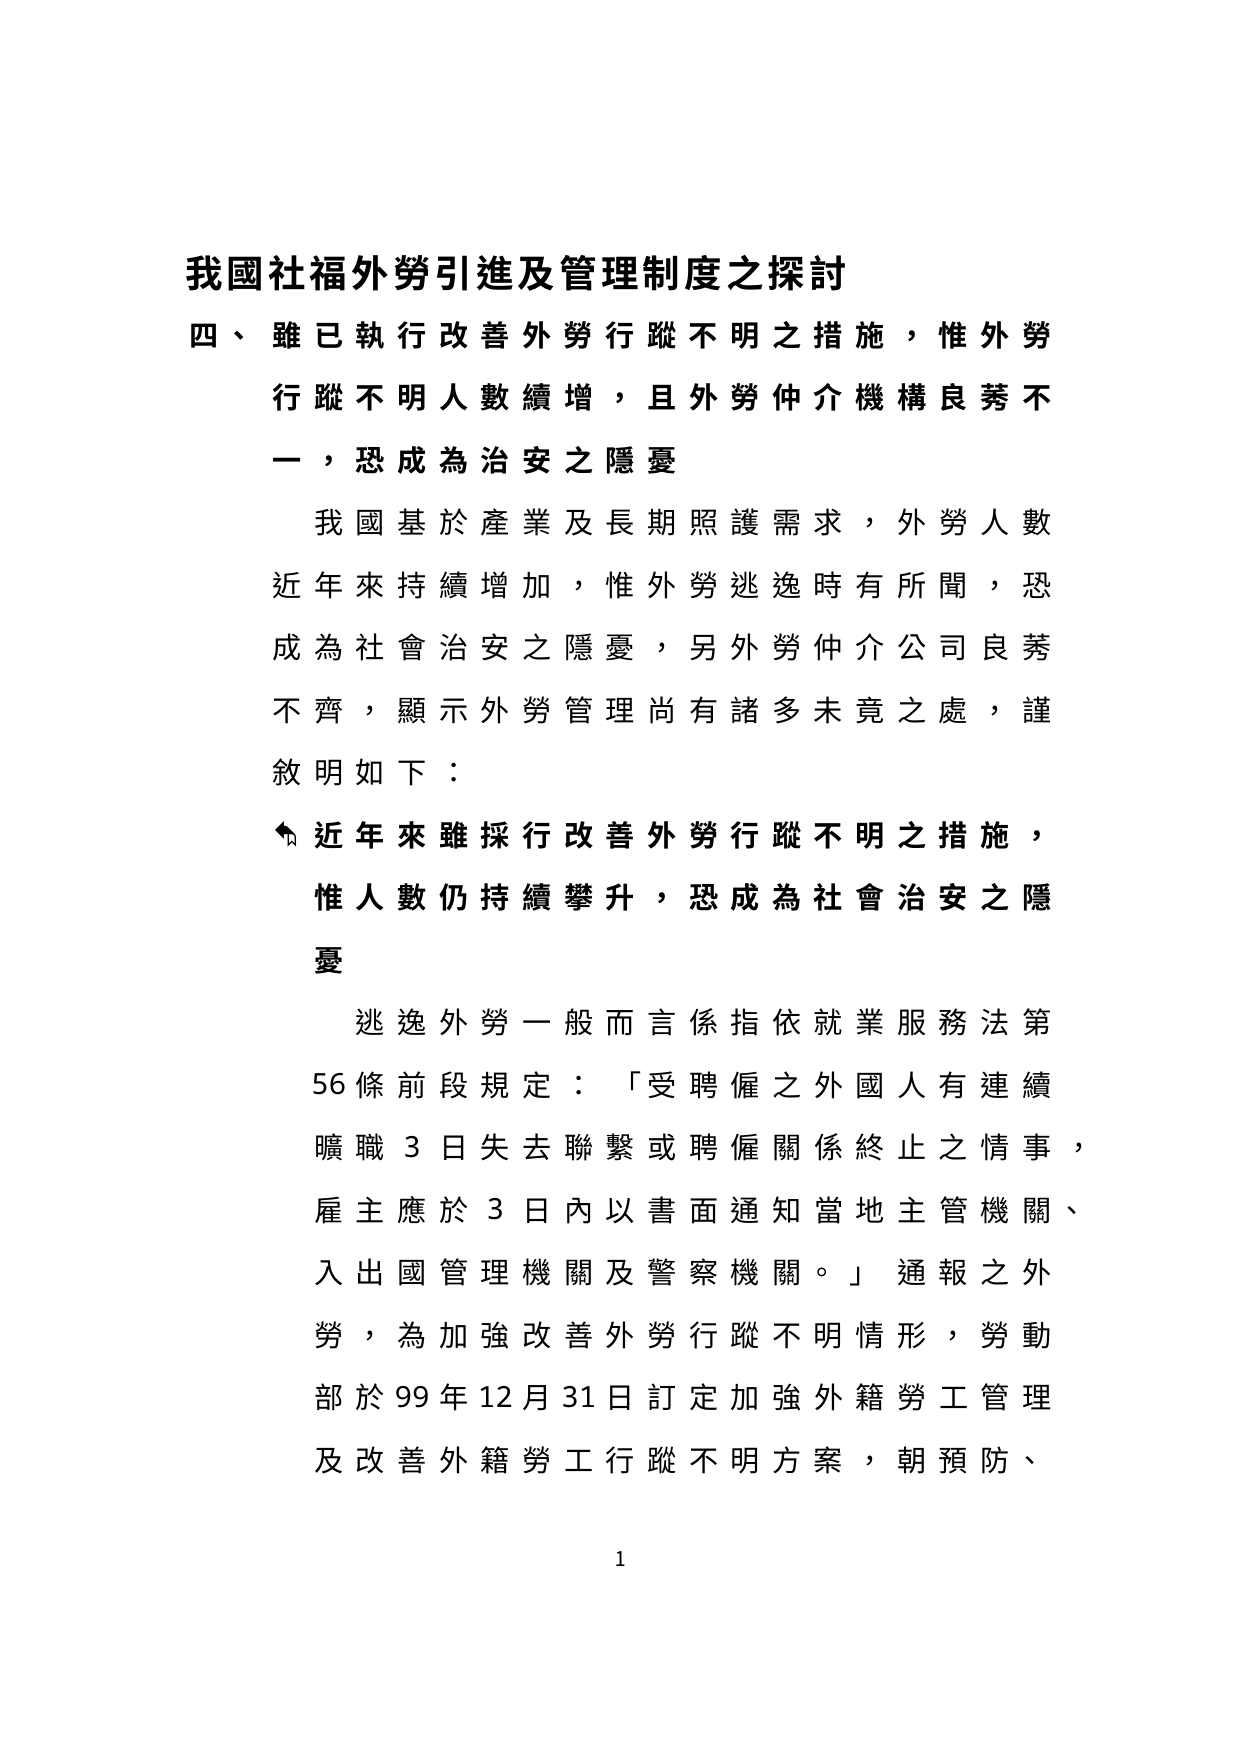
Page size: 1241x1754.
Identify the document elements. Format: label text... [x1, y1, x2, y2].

text 我國社福外勞引進及管理制度之探討 [183, 229, 1058, 292]
text 逃逸外勞一般而言係指依就業服務法第56條前段規定：「受聘僱之外國人有連續曠職3日失去聯繫或聘僱關係終止之情事，雇主應於3日內以書面通知當地主管機關、入出國管理機關及警察機關。」通報之外勞，為加強改善外勞行蹤不明情形，勞動部於99年12月31日訂定加強外籍勞工管理及改善外籍勞工行蹤不明方案，朝預防、查處、裁罰及政策檢討等面向推動各項改善措施，並督促地方政府加強外勞查察計畫，98年度至102年度查獲違反案件數(含白領部分)各有1,788件、1,377件、2,762件、3,858件及5,118件。另101年7月1日起國安團隊執行「祥安專案」，據統計101年度下半年及102年度各查獲（含受理自行到案）8,139名、1萬6,270名行蹤不明外勞；774名、1,720名非法雇主；151名、327名非法仲介；90件、79件人口販運案件及7件、18件集團案件，期能抑制滯臺非法外勞之快速成長。 [271, 979, 1058, 1479]
text 我國基於產業及長期照護需求，外勞人數近年來持續增加，惟外勞逃逸時有所聞，恐成為社會治安之隱憂，另外勞仲介公司良莠不齊，顯示外勞管理尚有諸多未竟之處，謹敘明如下： [242, 479, 1058, 792]
text 近年來雖採行改善外勞行蹤不明之措施，惟人數仍持續攀升，恐成為社會治安之隱憂 [242, 792, 1058, 979]
text 四、雖已執行改善外勞行蹤不明之措施，惟外勞行蹤不明人數續增，且外勞仲介機構良莠不一，恐成為治安之隱憂 [183, 292, 1058, 479]
